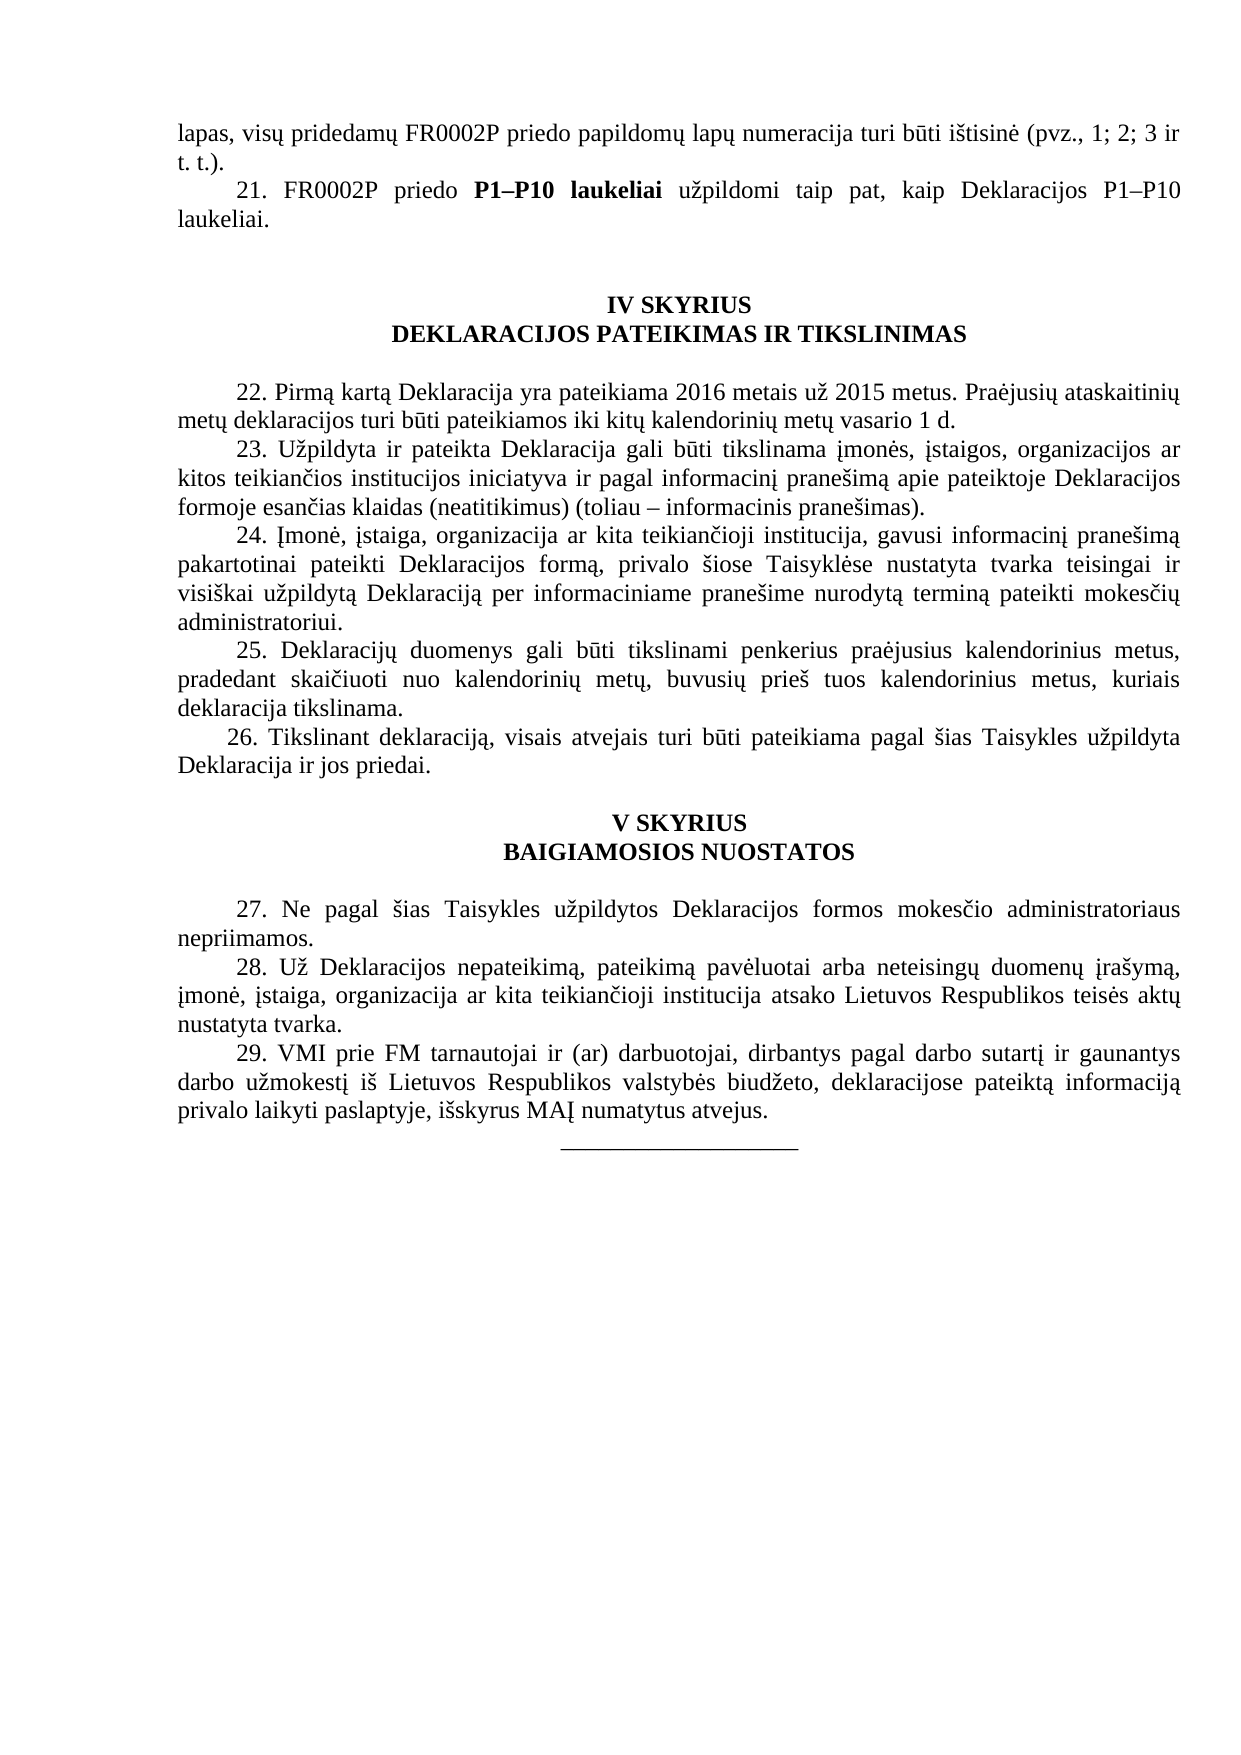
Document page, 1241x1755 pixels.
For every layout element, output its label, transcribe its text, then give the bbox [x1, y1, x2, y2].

text 22. Pirmą kartą Deklaracija yra pateikiama 2016 metais už 2015 metus. Praėjusių ataskaitinių metų deklaracijos turi būti pateikiamos iki kitų kalendorinių metų vasario 1 d. [177, 377, 1181, 434]
text 21. FR0002P priedo P1–P10 laukeliai užpildomi taip pat, kaip Deklaracijos P1–P10 laukeliai. [177, 176, 1181, 233]
text 27. Ne pagal šias Taisykles užpildytos Deklaracijos formos mokesčio administratoriaus nepriimamos. [177, 894, 1181, 952]
text 29. VMI prie FM tarnautojai ir (ar) darbuotojai, dirbantys pagal darbo sutartį ir gaunantys darbo užmokestį iš Lietuvos Respublikos valstybės biudžeto, deklaracijose pateiktą informaciją privalo laikyti paslaptyje, išskyrus MAĮ numatytus atvejus. [177, 1038, 1181, 1124]
text V SKYRIUS [177, 808, 1181, 837]
text DEKLARACIJOS PATEIKIMAS IR TIKSLINIMAS [177, 319, 1181, 348]
text BAIGIAMOSIOS NUOSTATOS [177, 837, 1181, 866]
text ___________________ [177, 1124, 1181, 1153]
text 26. Tikslinant deklaraciją, visais atvejais turi būti pateikiama pagal šias Taisykles užpildyta Deklaracija ir jos priedai. [177, 722, 1181, 779]
text lapas, visų pridedamų FR0002P priedo papildomų lapų numeracija turi būti ištisinė (pvz., 1; 2; 3 ir t. t.). [177, 118, 1181, 176]
text 23. Užpildyta ir pateikta Deklaracija gali būti tikslinama įmonės, įstaigos, organizacijos ar kitos teikiančios institucijos iniciatyva ir pagal informacinį pranešimą apie pateiktoje Deklaracijos formoje esančias klaidas (neatitikimus) (toliau – informacinis pranešimas). [177, 434, 1181, 521]
text IV SKYRIUS [177, 291, 1181, 319]
text 24. Įmonė, įstaiga, organizacija ar kita teikiančioji institucija, gavusi informacinį pranešimą pakartotinai pateikti Deklaracijos formą, privalo šiose Taisyklėse nustatyta tvarka teisingai ir visiškai užpildytą Deklaraciją per informaciniame pranešime nurodytą terminą pateikti mokesčių administratoriui. [177, 521, 1181, 636]
text 28. Už Deklaracijos nepateikimą, pateikimą pavėluotai arba neteisingų duomenų įrašymą, įmonė, įstaiga, organizacija ar kita teikiančioji institucija atsako Lietuvos Respublikos teisės aktų nustatyta tvarka. [177, 952, 1181, 1038]
text 25. Deklaracijų duomenys gali būti tikslinami penkerius praėjusius kalendorinius metus, pradedant skaičiuoti nuo kalendorinių metų, buvusių prieš tuos kalendorinius metus, kuriais deklaracija tikslinama. [177, 636, 1181, 722]
